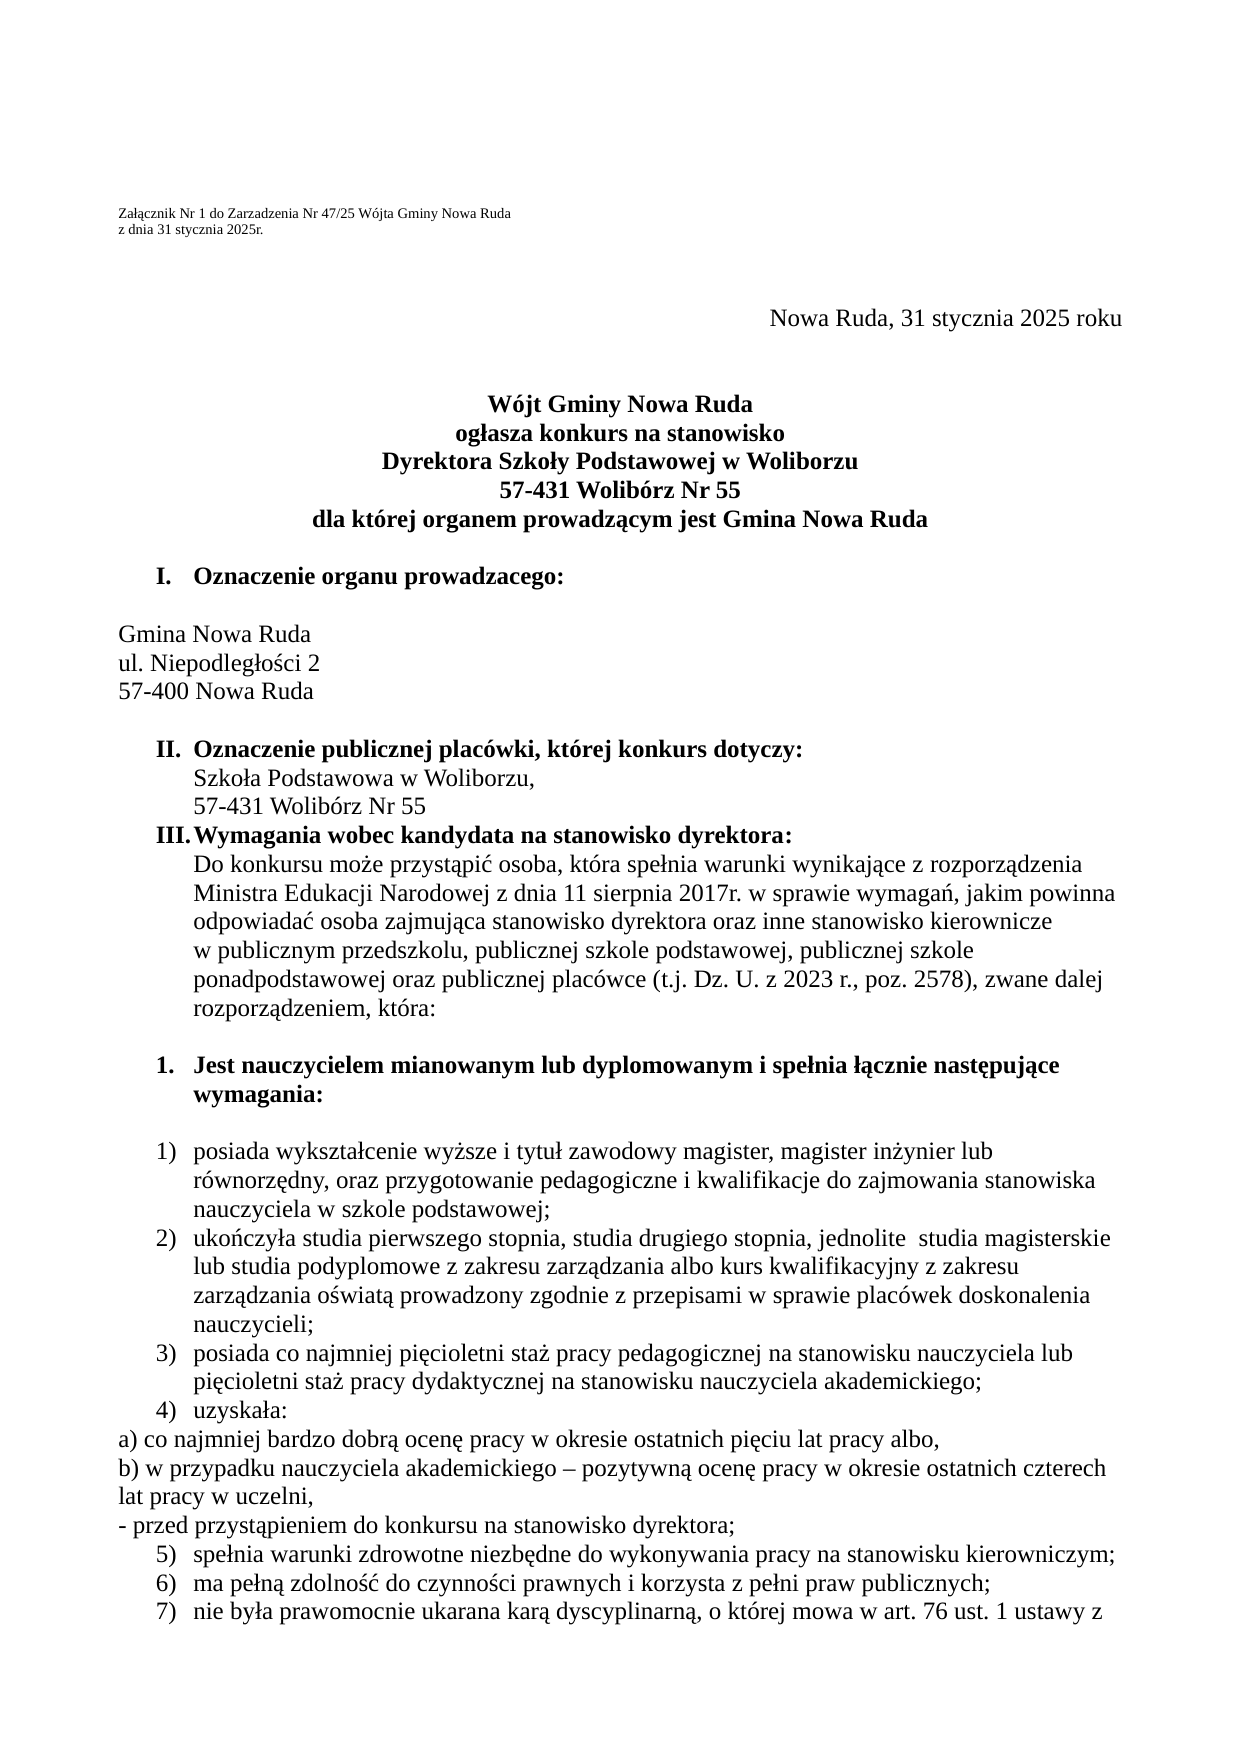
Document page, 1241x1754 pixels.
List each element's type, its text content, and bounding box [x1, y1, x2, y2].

list uzyskała: [156, 1395, 1122, 1424]
list nie była prawomocnie ukarana karą dyscyplinarną, o której mowa w art. 76 ust. 1 ustawy z [156, 1596, 1122, 1625]
text Gmina Nowa Ruda [118, 619, 1122, 648]
list Wymagania wobec kandydata na stanowisko dyrektora: [156, 820, 1122, 849]
list ukończyła studia pierwszego stopnia, studia drugiego stopnia, jednolite studia magisterskie lub studia podyplomowe z zakresu zarządzania albo kurs kwalifikacyjny z zakresu zarządzania oświatą prowadzony zgodnie z przepisami w sprawie placówek doskonalenia nauczycieli; [156, 1223, 1122, 1338]
text ogłasza konkurs na stanowisko [118, 418, 1122, 446]
text - przed przystąpieniem do konkursu na stanowisko dyrektora; [118, 1510, 1122, 1539]
list posiada wykształcenie wyższe i tytuł zawodowy magister, magister inżynier lub równorzędny, oraz przygotowanie pedagogiczne i kwalifikacje do zajmowania stanowiska nauczyciela w szkole podstawowej; [156, 1136, 1122, 1223]
list Jest nauczycielem mianowanym lub dyplomowanym i spełnia łącznie następujące wymagania: [156, 1050, 1122, 1108]
list ma pełną zdolność do czynności prawnych i korzysta z pełni praw publicznych; [156, 1568, 1122, 1596]
list Oznaczenie organu prowadzacego: [156, 561, 1122, 590]
text Szkoła Podstawowa w Woliborzu, [193, 763, 1122, 791]
text Załącznik Nr 1 do Zarzadzenia Nr 47/25 Wójta Gminy Nowa Ruda [118, 204, 1122, 221]
text Nowa Ruda, 31 stycznia 2025 roku [118, 303, 1122, 331]
text Do konkursu może przystąpić osoba, która spełnia warunki wynikające z rozporządzenia Ministra Edukacji Narodowej z dnia 11 sierpnia 2017r. w sprawie wymagań, jakim powinna odpowiadać osoba zajmująca stanowisko dyrektora oraz inne stanowisko kierownicze w publicznym przedszkolu, publicznej szkole podstawowej, publicznej szkole ponadpodstawowej oraz publicznej placówce (t.j. Dz. U. z 2023 r., poz. 2578), zwane dalej rozporządzeniem, która: [193, 849, 1122, 1021]
text 57-431 Wolibórz Nr 55 [156, 791, 1122, 820]
list posiada co najmniej pięcioletni staż pracy pedagogicznej na stanowisku nauczyciela lub pięcioletni staż pracy dydaktycznej na stanowisku nauczyciela akademickiego; [156, 1338, 1122, 1395]
text a) co najmniej bardzo dobrą ocenę pracy w okresie ostatnich pięciu lat pracy albo, [118, 1424, 1122, 1453]
text z dnia 31 stycznia 2025r. [118, 221, 1122, 238]
list spełnia warunki zdrowotne niezbędne do wykonywania pracy na stanowisku kierowniczym; [156, 1539, 1122, 1568]
text 57-400 Nowa Ruda [118, 676, 1122, 705]
list Oznaczenie publicznej placówki, której konkurs dotyczy: [156, 734, 1122, 763]
text 57-431 Wolibórz Nr 55 [118, 475, 1122, 504]
text b) w przypadku nauczyciela akademickiego – pozytywną ocenę pracy w okresie ostatnich czterech lat pracy w uczelni, [118, 1453, 1122, 1510]
text Dyrektora Szkoły Podstawowej w Woliborzu [118, 446, 1122, 475]
text dla której organem prowadzącym jest Gmina Nowa Ruda [118, 504, 1122, 533]
text Wójt Gminy Nowa Ruda [118, 389, 1122, 418]
text ul. Niepodległości 2 [118, 648, 1122, 676]
